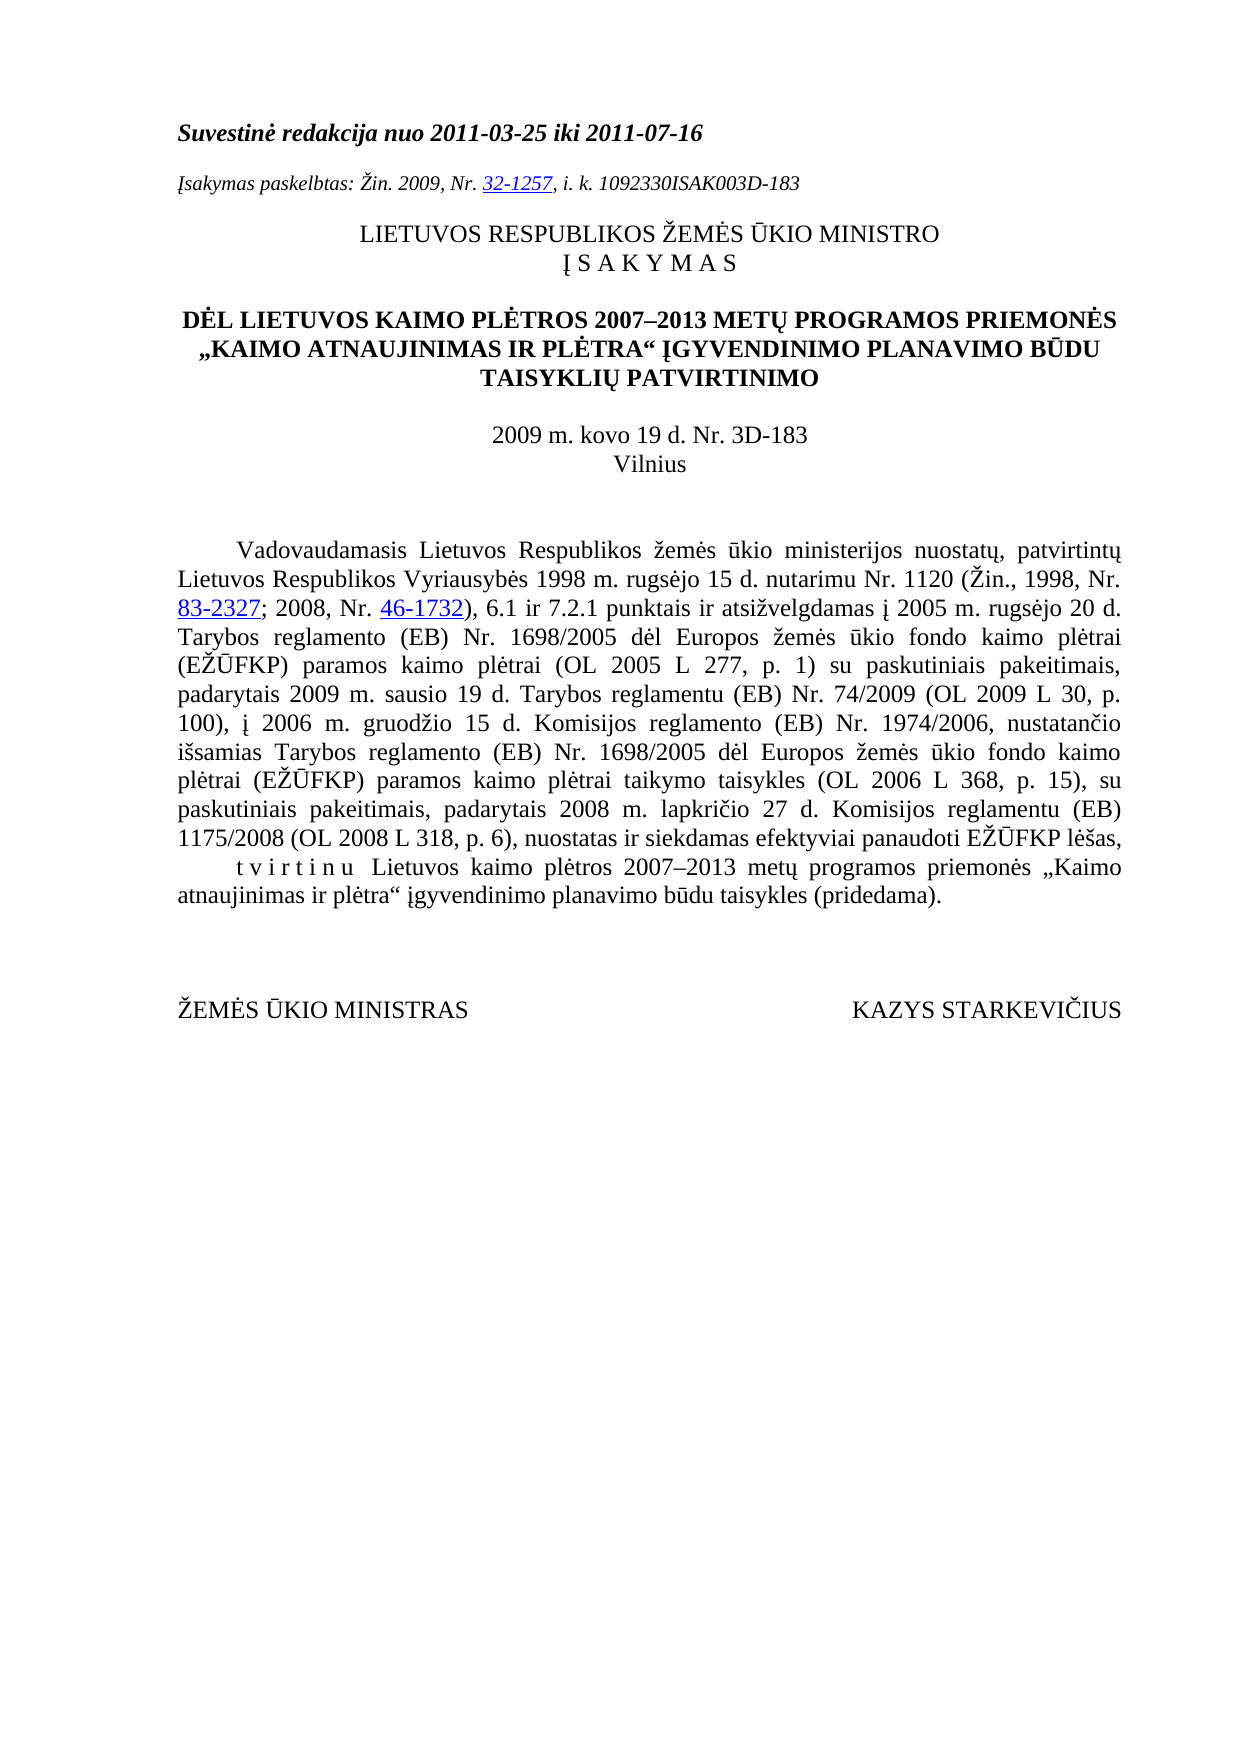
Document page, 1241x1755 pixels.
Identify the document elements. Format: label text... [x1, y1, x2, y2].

text Vilnius [177, 449, 1122, 478]
text DĖL LIETUVOS KAIMO PLĖTROS 2007–2013 METŲ PROGRAMOS PRIEMONĖS „KAIMO ATNAUJINIMAS IR PLĖTRA“ ĮGYVENDINIMO PLANAVIMO BŪDU TAISYKLIŲ PATVIRTINIMO [177, 305, 1122, 392]
text 2009 m. kovo 19 d. Nr. 3D-183 [177, 420, 1122, 449]
text ŽEMĖS ŪKIO MINISTRAS KAZYS STARKEVIČIUS [177, 995, 1122, 1024]
text Suvestinė redakcija nuo 2011-03-25 iki 2011-07-16 [177, 118, 1122, 147]
text Vadovaudamasis Lietuvos Respublikos žemės ūkio ministerijos nuostatų, patvirtintų Lietuvos Respublikos Vyriausybės 1998 m. rugsėjo 15 d. nutarimu Nr. 1120 (Žin., 1998, Nr. 83-2327; 2008, Nr. 46-1732), 6.1 ir 7.2.1 punktais ir atsižvelgdamas į 2005 m. rugsėjo 20 d. Tarybos reglamento (EB) Nr. 1698/2005 dėl Europos žemės ūkio fondo kaimo plėtrai (EŽŪFKP) paramos kaimo plėtrai (OL 2005 L 277, p. 1) su paskutiniais pakeitimais, padarytais 2009 m. sausio 19 d. Tarybos reglamentu (EB) Nr. 74/2009 (OL 2009 L 30, p. 100), į 2006 m. gruodžio 15 d. Komisijos reglamento (EB) Nr. 1974/2006, nustatančio išsamias Tarybos reglamento (EB) Nr. 1698/2005 dėl Europos žemės ūkio fondo kaimo plėtrai (EŽŪFKP) paramos kaimo plėtrai taikymo taisykles (OL 2006 L 368, p. 15), su paskutiniais pakeitimais, padarytais 2008 m. lapkričio 27 d. Komisijos reglamentu (EB) 1175/2008 (OL 2008 L 318, p. 6), nuostatas ir siekdamas efektyviai panaudoti EŽŪFKP lėšas, [177, 535, 1122, 852]
text LIETUVOS RESPUBLIKOS ŽEMĖS ŪKIO MINISTRO [177, 219, 1122, 248]
text ĮSAKYMAS [177, 248, 1122, 277]
text tvirtinu Lietuvos kaimo plėtros 2007–2013 metų programos priemonės „Kaimo atnaujinimas ir plėtra“ įgyvendinimo planavimo būdu taisykles (pridedama). [177, 852, 1122, 909]
text Įsakymas paskelbtas: Žin. 2009, Nr. 32-1257, i. k. 1092330ISAK003D-183 [177, 171, 1122, 195]
